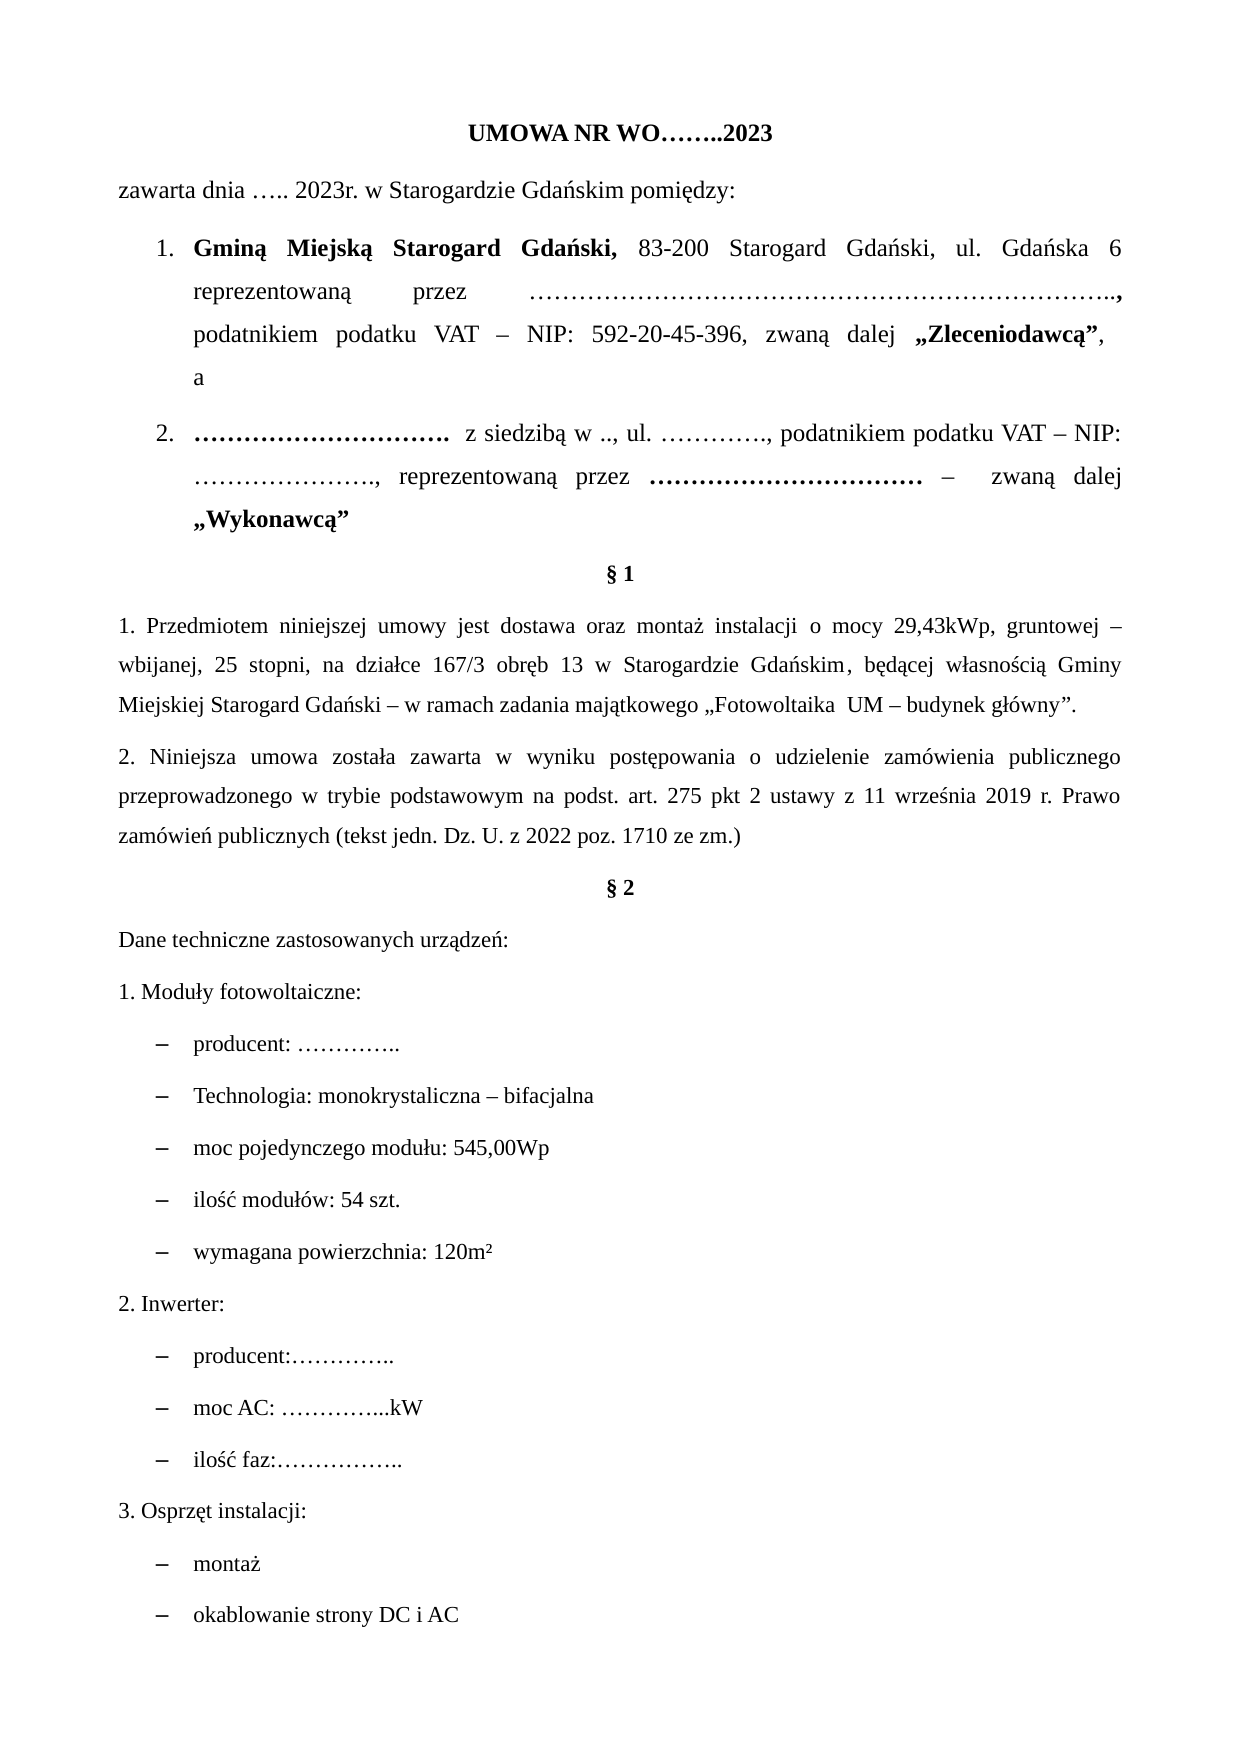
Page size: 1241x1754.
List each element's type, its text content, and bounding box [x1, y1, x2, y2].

list 1. Przedmiotem niniejszej umowy jest dostawa oraz montaż instalacji o mocy 29,43kWp, gruntowej – wbijanej, 25 stopni, na działce 167/3 obręb 13 w Starogardzie Gdańskim, będącej własnością Gminy Miejskiej Starogard Gdański – w ramach zadania majątkowego „Fotowoltaika UM – budynek główny”. [118, 612, 1122, 717]
list 2. Niniejsza umowa została zawarta w wyniku postępowania o udzielenie zamówienia publicznego przeprowadzonego w trybie podstawowym na podst. art. 275 pkt 2 ustawy z 11 września 2019 r. Prawo zamówień publicznych (tekst jedn. Dz. U. z 2022 poz. 1710 ze zm.) [118, 743, 1122, 848]
list Technologia: monokrystaliczna – bifacjalna [156, 1082, 1122, 1108]
list okablowanie strony DC i AC [156, 1602, 1122, 1628]
list 2. Inwerter: [118, 1290, 1122, 1316]
text zawarta dnia ….. 2023r. w Starogardzie Gdańskim pomiędzy: [118, 176, 1122, 204]
list …………………………. z siedzibą w .., ul. …………., podatnikiem podatku VAT – NIP: …………………., reprezentowaną przez …………………………… – zwaną dalej „Wykonawcą” [156, 418, 1122, 533]
list Dane techniczne zastosowanych urządzeń: [118, 926, 1122, 952]
list 3. Osprzęt instalacji: [118, 1498, 1122, 1524]
list producent:………….. [156, 1342, 1122, 1368]
list moc AC: …………...kW [156, 1394, 1122, 1420]
text UMOWA NR WO……..2023 [118, 118, 1122, 147]
list Gminą Miejską Starogard Gdański, 83-200 Starogard Gdański, ul. Gdańska 6 reprezentowaną przez …………………………………………………………….., podatnikiem podatku VAT – NIP: 592-20-45-396, zwaną dalej „Zleceniodawcą”, a [156, 233, 1122, 391]
list § 2 [118, 874, 1122, 900]
list wymagana powierzchnia: 120m² [156, 1238, 1122, 1264]
list 1. Moduły fotowoltaiczne: [118, 978, 1122, 1004]
list montaż [156, 1549, 1122, 1576]
list producent: ………….. [156, 1030, 1122, 1056]
list § 1 [118, 560, 1122, 586]
list moc pojedynczego modułu: 545,00Wp [156, 1134, 1122, 1160]
list ilość modułów: 54 szt. [156, 1186, 1122, 1212]
list ilość faz:…………….. [156, 1446, 1122, 1472]
